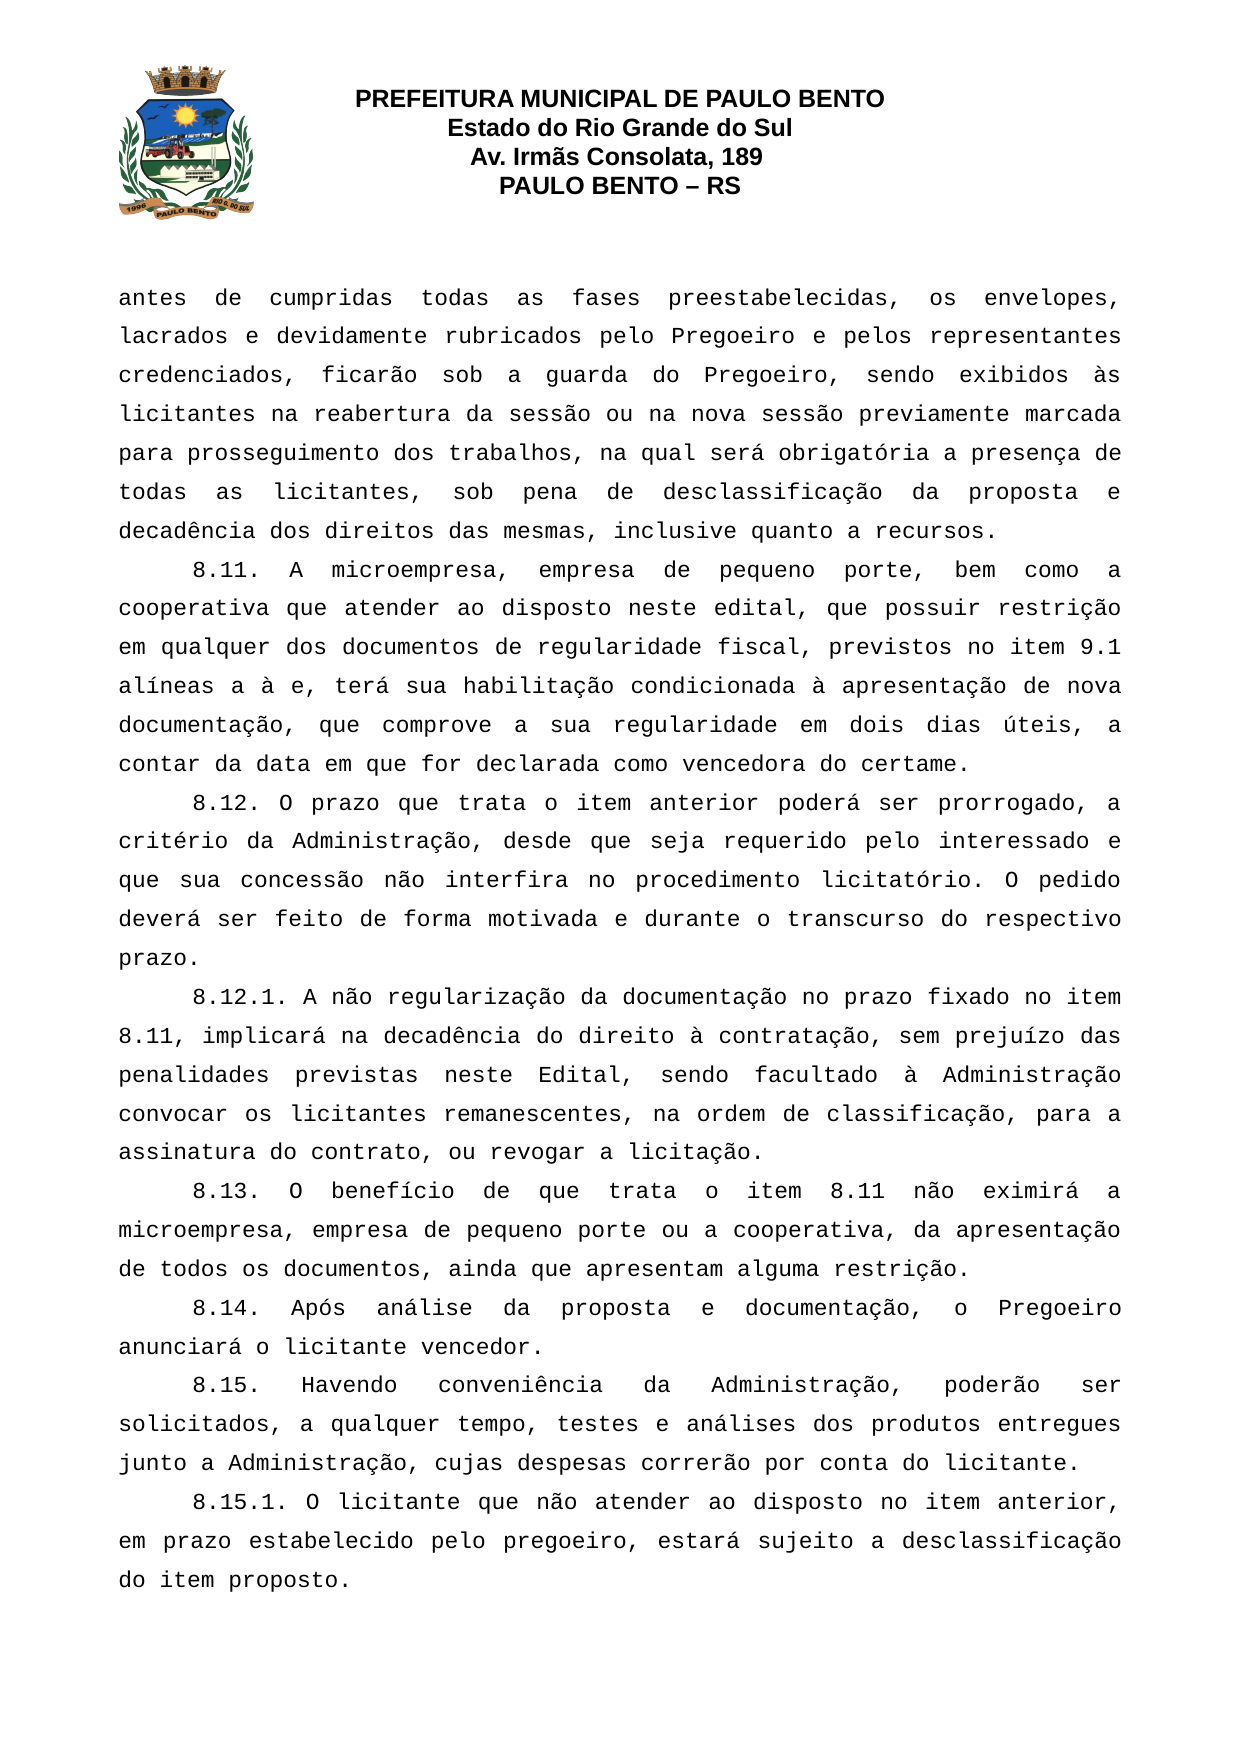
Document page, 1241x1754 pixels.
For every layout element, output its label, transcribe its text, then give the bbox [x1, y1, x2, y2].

text 8.14. Após análise da proposta e documentação, o Pregoeiro anunciará o licitante vencedor. [118, 1296, 1122, 1361]
text 8.11. A microempresa, empresa de pequeno porte, bem como a cooperativa que atender ao disposto neste edital, que possuir restrição em qualquer dos documentos de regularidade fiscal, previstos no item 9.1 alíneas a à e, terá sua habilitação condicionada à apresentação de nova documentação, que comprove a sua regularidade em dois dias úteis, a contar da data em que for declarada como vencedora do certame. [118, 558, 1122, 778]
text 8.15. Havendo conveniência da Administração, poderão ser solicitados, a qualquer tempo, testes e análises dos produtos entregues junto a Administração, cujas despesas correrão por conta do licitante. [118, 1374, 1122, 1477]
text 8.12.1. A não regularização da documentação no prazo fixado no item 8.11, implicará na decadência do direito à contratação, sem prejuízo das penalidades previstas neste Edital, sendo facultado à Administração convocar os licitantes remanescentes, na ordem de classificação, para a assinatura do contrato, ou revogar a licitação. [118, 985, 1122, 1167]
text antes de cumpridas todas as fases preestabelecidas, os envelopes, lacrados e devidamente rubricados pelo Pregoeiro e pelos representantes credenciados, ficarão sob a guarda do Pregoeiro, sendo exibidos às licitantes na reabertura da sessão ou na nova sessão previamente marcada para prosseguimento dos trabalhos, na qual será obrigatória a presença de todas as licitantes, sob pena de desclassificação da proposta e decadência dos direitos das mesmas, inclusive quanto a recursos. [118, 286, 1122, 545]
picture [118, 65, 254, 220]
text 8.12. O prazo que trata o item anterior poderá ser prorrogado, a critério da Administração, desde que seja requerido pelo interessado e que sua concessão não interfira no procedimento licitatório. O pedido deverá ser feito de forma motivada e durante o transcurso do respectivo prazo. [118, 791, 1122, 972]
text 8.15.1. O licitante que não atender ao disposto no item anterior, em prazo estabelecido pelo pregoeiro, estará sujeito a desclassificação do item proposto. [118, 1490, 1122, 1594]
text 8.13. O benefício de que trata o item 8.11 não eximirá a microempresa, empresa de pequeno porte ou a cooperativa, da apresentação de todos os documentos, ainda que apresentam alguma restrição. [118, 1179, 1122, 1283]
